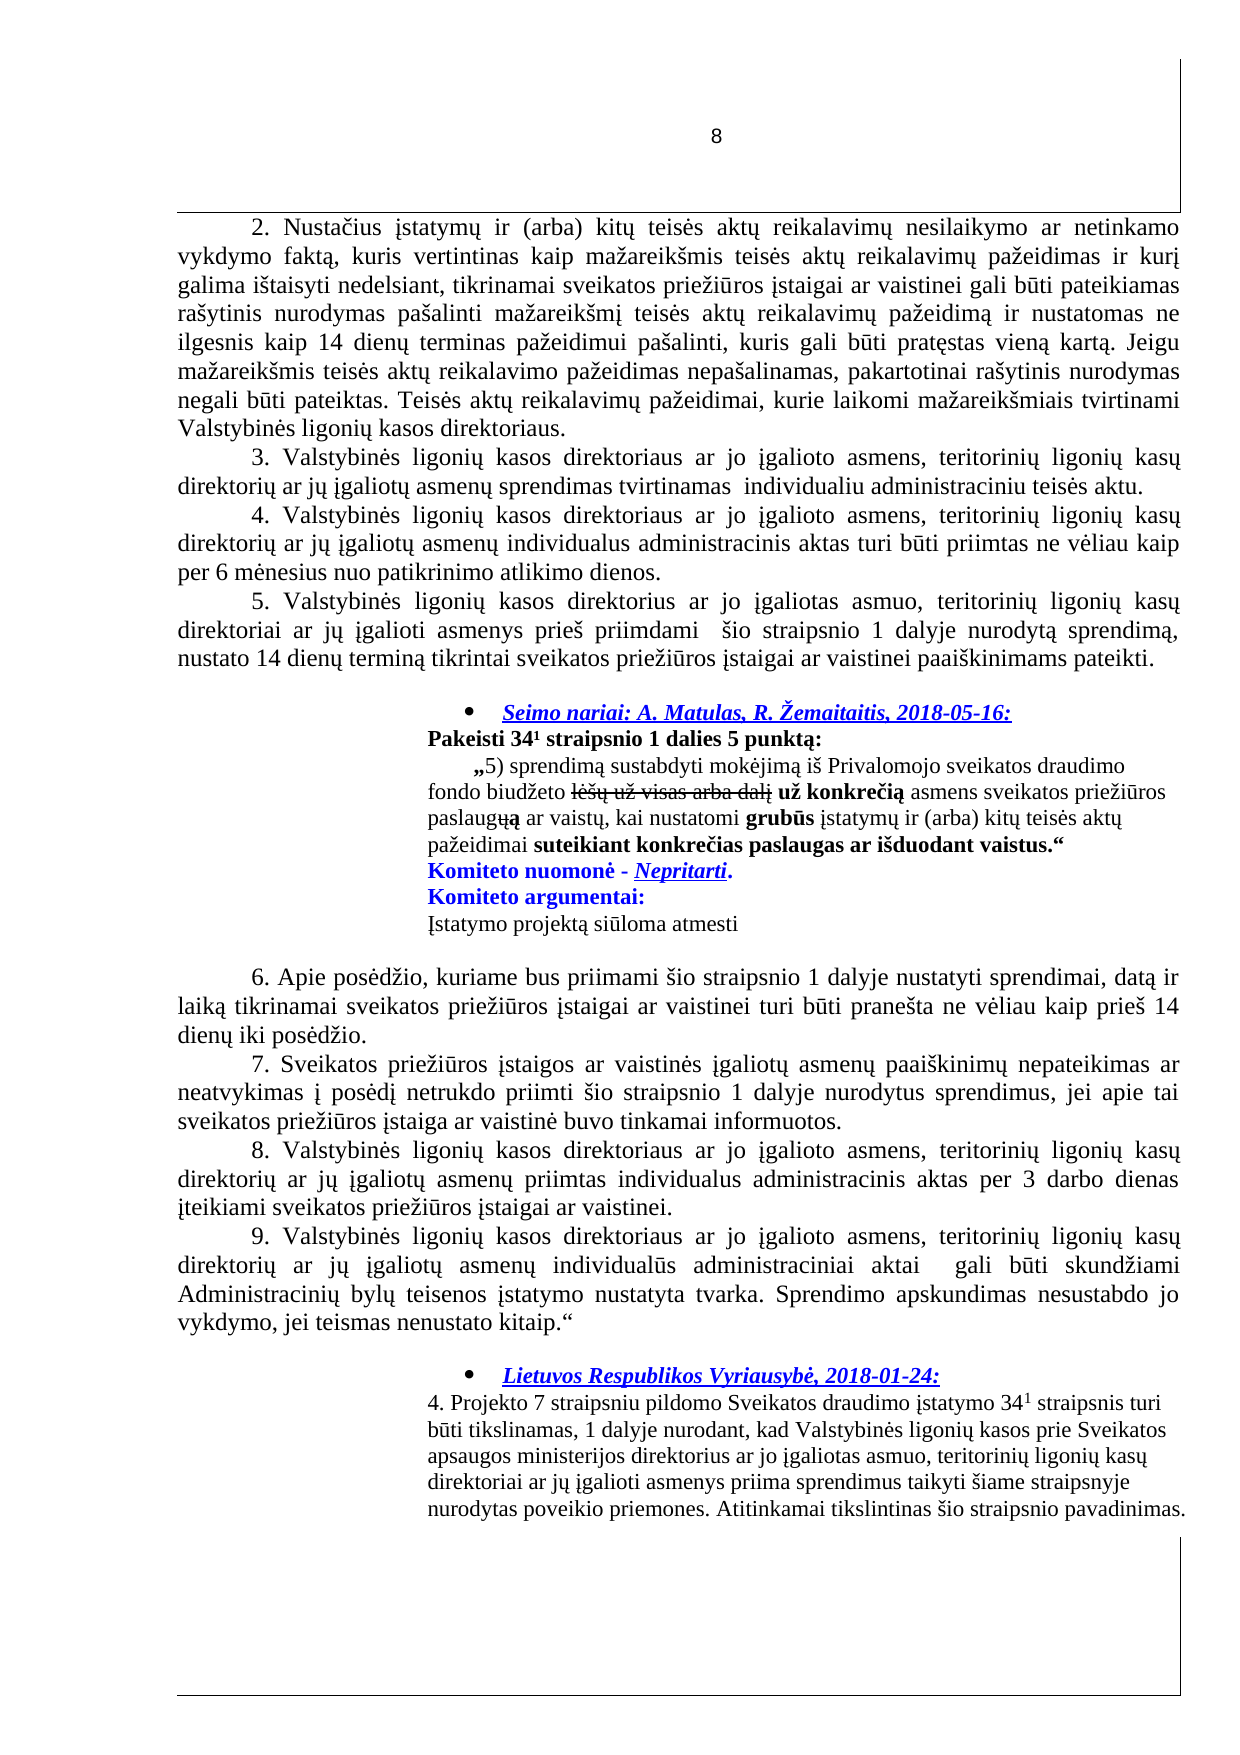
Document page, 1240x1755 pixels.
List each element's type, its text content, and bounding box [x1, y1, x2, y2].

text 8. Valstybinės ligonių kasos direktoriaus ar jo įgalioto asmens, teritorinių ligonių kasų direktorių ar jų įgaliotų asmenų priimtas individualus administracinis aktas per 3 darbo dienas įteikiami sveikatos priežiūros įstaigai ar vaistinei. [177, 1135, 1181, 1221]
list Seimo nariai: A. Matulas, R. Žemaitaitis, 2018-05-16: [465, 698, 1181, 725]
text Įstatymo projektą siūloma atmesti [427, 910, 1181, 936]
text 5. Valstybinės ligonių kasos direktorius ar jo įgaliotas asmuo, teritorinių ligonių kasų direktoriai ar jų įgalioti asmenys prieš priimdami šio straipsnio 1 dalyje nurodytą sprendimą, nustato 14 dienų terminą tikrintai sveikatos priežiūros įstaigai ar vaistinei paaiškinimams pateikti. [177, 586, 1181, 672]
text Pakeisti 34¹ straipsnio 1 dalies 5 punktą: [427, 725, 1181, 752]
text 4. Valstybinės ligonių kasos direktoriaus ar jo įgalioto asmens, teritorinių ligonių kasų direktorių ar jų įgaliotų asmenų individualus administracinis aktas turi būti priimtas ne vėliau kaip per 6 mėnesius nuo patikrinimo atlikimo dienos. [177, 500, 1181, 586]
text 4. Projekto 7 straipsniu pildomo Sveikatos draudimo įstatymo 341 straipsnis turi būti tikslinamas, 1 dalyje nurodant, kad Valstybinės ligonių kasos prie Sveikatos apsaugos ministerijos direktorius ar jo įgaliotas asmuo, teritorinių ligonių kasų direktoriai ar jų įgalioti asmenys priima sprendimus taikyti šiame straipsnyje nurodytas poveikio priemones. Atitinkamai tikslintinas šio straipsnio pavadinimas. [427, 1389, 1198, 1521]
text 2. Nustačius įstatymų ir (arba) kitų teisės aktų reikalavimų nesilaikymo ar netinkamo vykdymo faktą, kuris vertintinas kaip mažareikšmis teisės aktų reikalavimų pažeidimas ir kurį galima ištaisyti nedelsiant, tikrinamai sveikatos priežiūros įstaigai ar vaistinei gali būti pateikiamas rašytinis nurodymas pašalinti mažareikšmį teisės aktų reikalavimų pažeidimą ir nustatomas ne ilgesnis kaip 14 dienų terminas pažeidimui pašalinti, kuris gali būti pratęstas vieną kartą. Jeigu mažareikšmis teisės aktų reikalavimo pažeidimas nepašalinamas, pakartotinai rašytinis nurodymas negali būti pateiktas. Teisės aktų reikalavimų pažeidimai, kurie laikomi mažareikšmiais tvirtinami Valstybinės ligonių kasos direktoriaus. [177, 212, 1181, 442]
text 3. Valstybinės ligonių kasos direktoriaus ar jo įgalioto asmens, teritorinių ligonių kasų direktorių ar jų įgaliotų asmenų sprendimas tvirtinamas individualiu administraciniu teisės aktu. [177, 442, 1181, 500]
text 7. Sveikatos priežiūros įstaigos ar vaistinės įgaliotų asmenų paaiškinimų nepateikimas ar neatvykimas į posėdį netrukdo priimti šio straipsnio 1 dalyje nurodytus sprendimus, jei apie tai sveikatos priežiūros įstaiga ar vaistinė buvo tinkamai informuotos. [177, 1049, 1181, 1135]
text „5) sprendimą sustabdyti mokėjimą iš Privalomojo sveikatos draudimo fondo biudžeto lėšų už visas arba dalį už konkrečią asmens sveikatos priežiūros paslaugųą ar vaistų, kai nustatomi grubūs įstatymų ir (arba) kitų teisės aktų pažeidimai suteikiant konkrečias paslaugas ar išduodant vaistus.“ [427, 752, 1181, 857]
text Komiteto nuomonė - Nepritarti. [427, 857, 1181, 883]
text 6. Apie posėdžio, kuriame bus priimami šio straipsnio 1 dalyje nustatyti sprendimai, datą ir laiką tikrinamai sveikatos priežiūros įstaigai ar vaistinei turi būti pranešta ne vėliau kaip prieš 14 dienų iki posėdžio. [177, 962, 1181, 1049]
text 9. Valstybinės ligonių kasos direktoriaus ar jo įgalioto asmens, teritorinių ligonių kasų direktorių ar jų įgaliotų asmenų individualūs administraciniai aktai gali būti skundžiami Administracinių bylų teisenos įstatymo nustatyta tvarka. Sprendimo apskundimas nesustabdo jo vykdymo, jei teismas nenustato kitaip.“ [177, 1221, 1181, 1336]
text Komiteto argumentai: [427, 883, 1181, 910]
list Lietuvos Respublikos Vyriausybė, 2018-01-24: [465, 1363, 1181, 1389]
